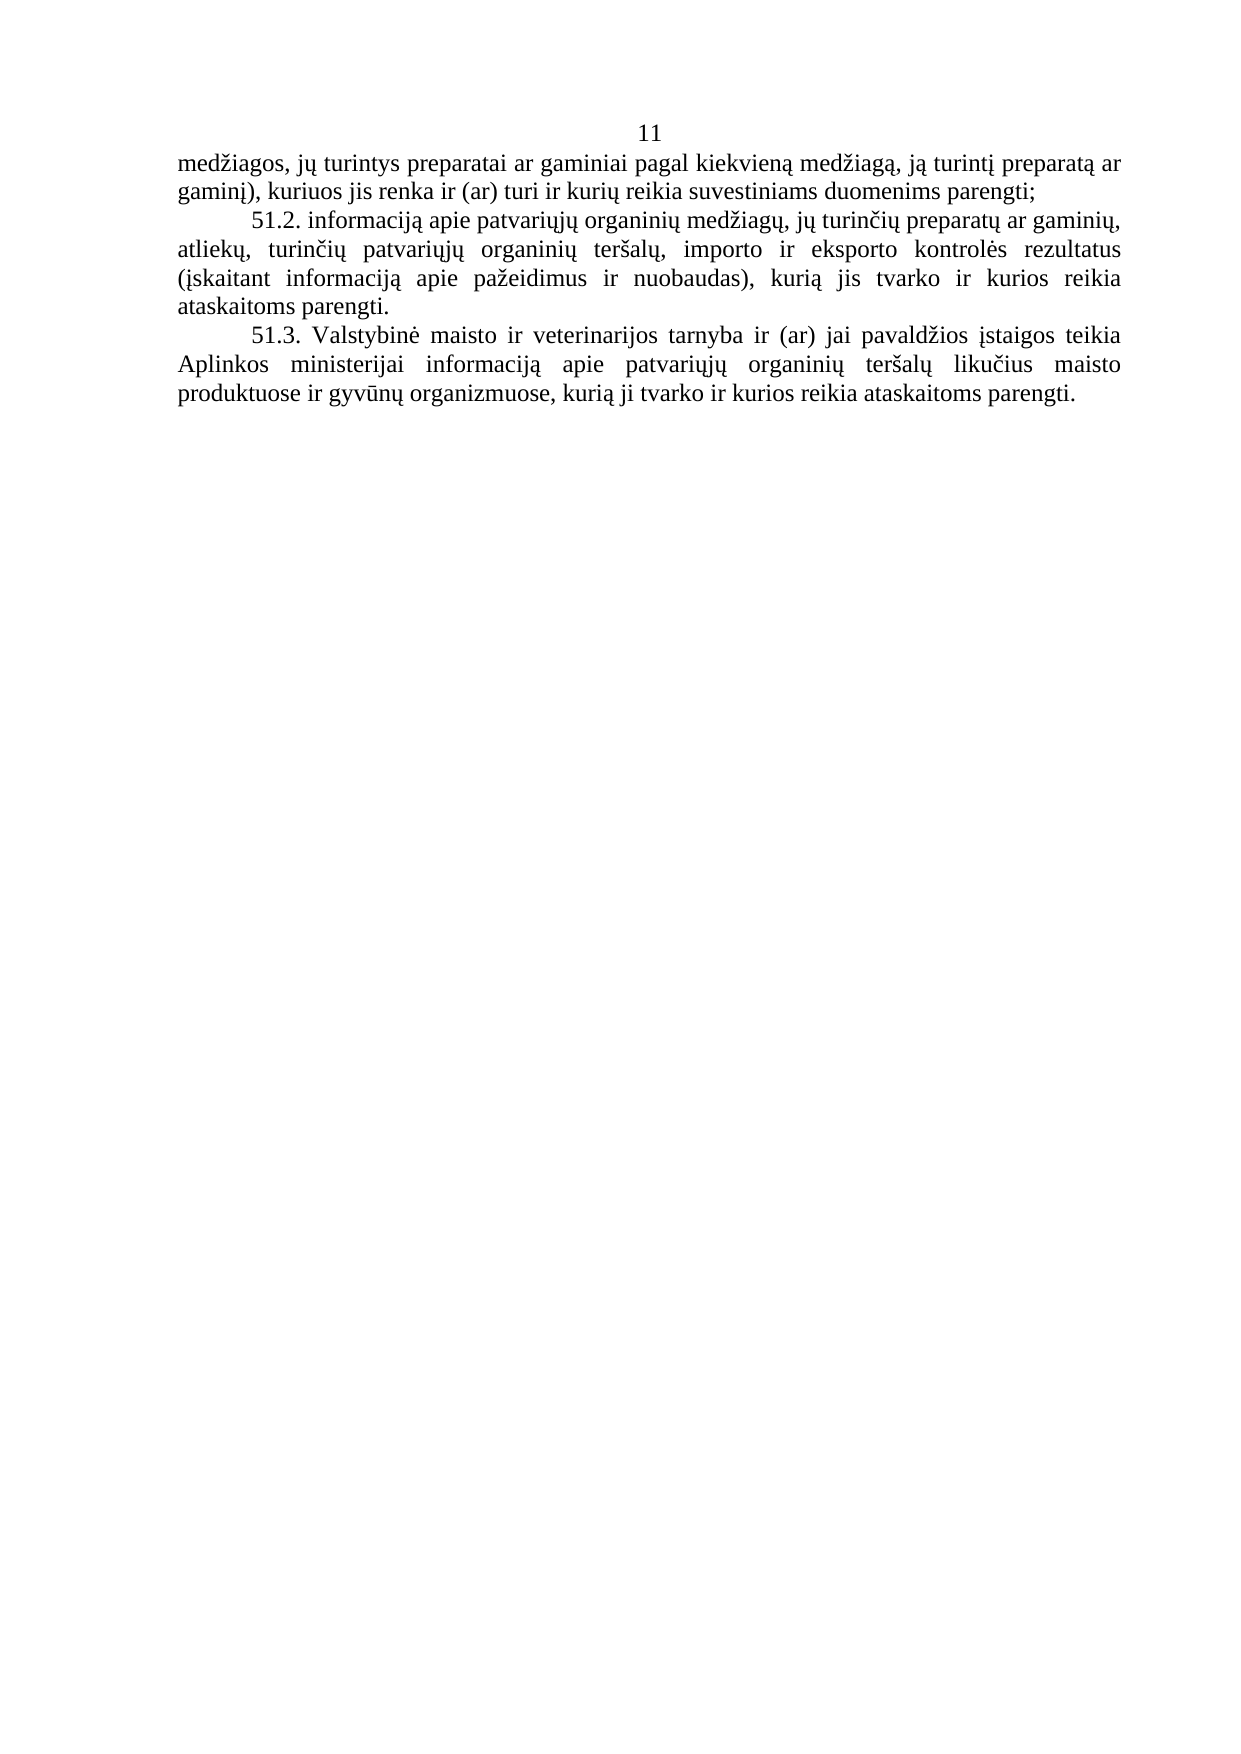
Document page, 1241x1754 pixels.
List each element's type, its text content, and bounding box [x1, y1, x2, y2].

text medžiagos, jų turintys preparatai ar gaminiai pagal kiekvieną medžiagą, ją turintį preparatą ar gaminį), kuriuos jis renka ir (ar) turi ir kurių reikia suvestiniams duomenims parengti; [177, 148, 1122, 205]
text 51.2. informaciją apie patvariųjų organinių medžiagų, jų turinčių preparatų ar gaminių, atliekų, turinčių patvariųjų organinių teršalų, importo ir eksporto kontrolės rezultatus (įskaitant informaciją apie pažeidimus ir nuobaudas), kurią jis tvarko ir kurios reikia ataskaitoms parengti. [177, 205, 1122, 320]
text 51.3. Valstybinė maisto ir veterinarijos tarnyba ir (ar) jai pavaldžios įstaigos teikia Aplinkos ministerijai informaciją apie patvariųjų organinių teršalų likučius maisto produktuose ir gyvūnų organizmuose, kurią ji tvarko ir kurios reikia ataskaitoms parengti. [177, 320, 1122, 406]
